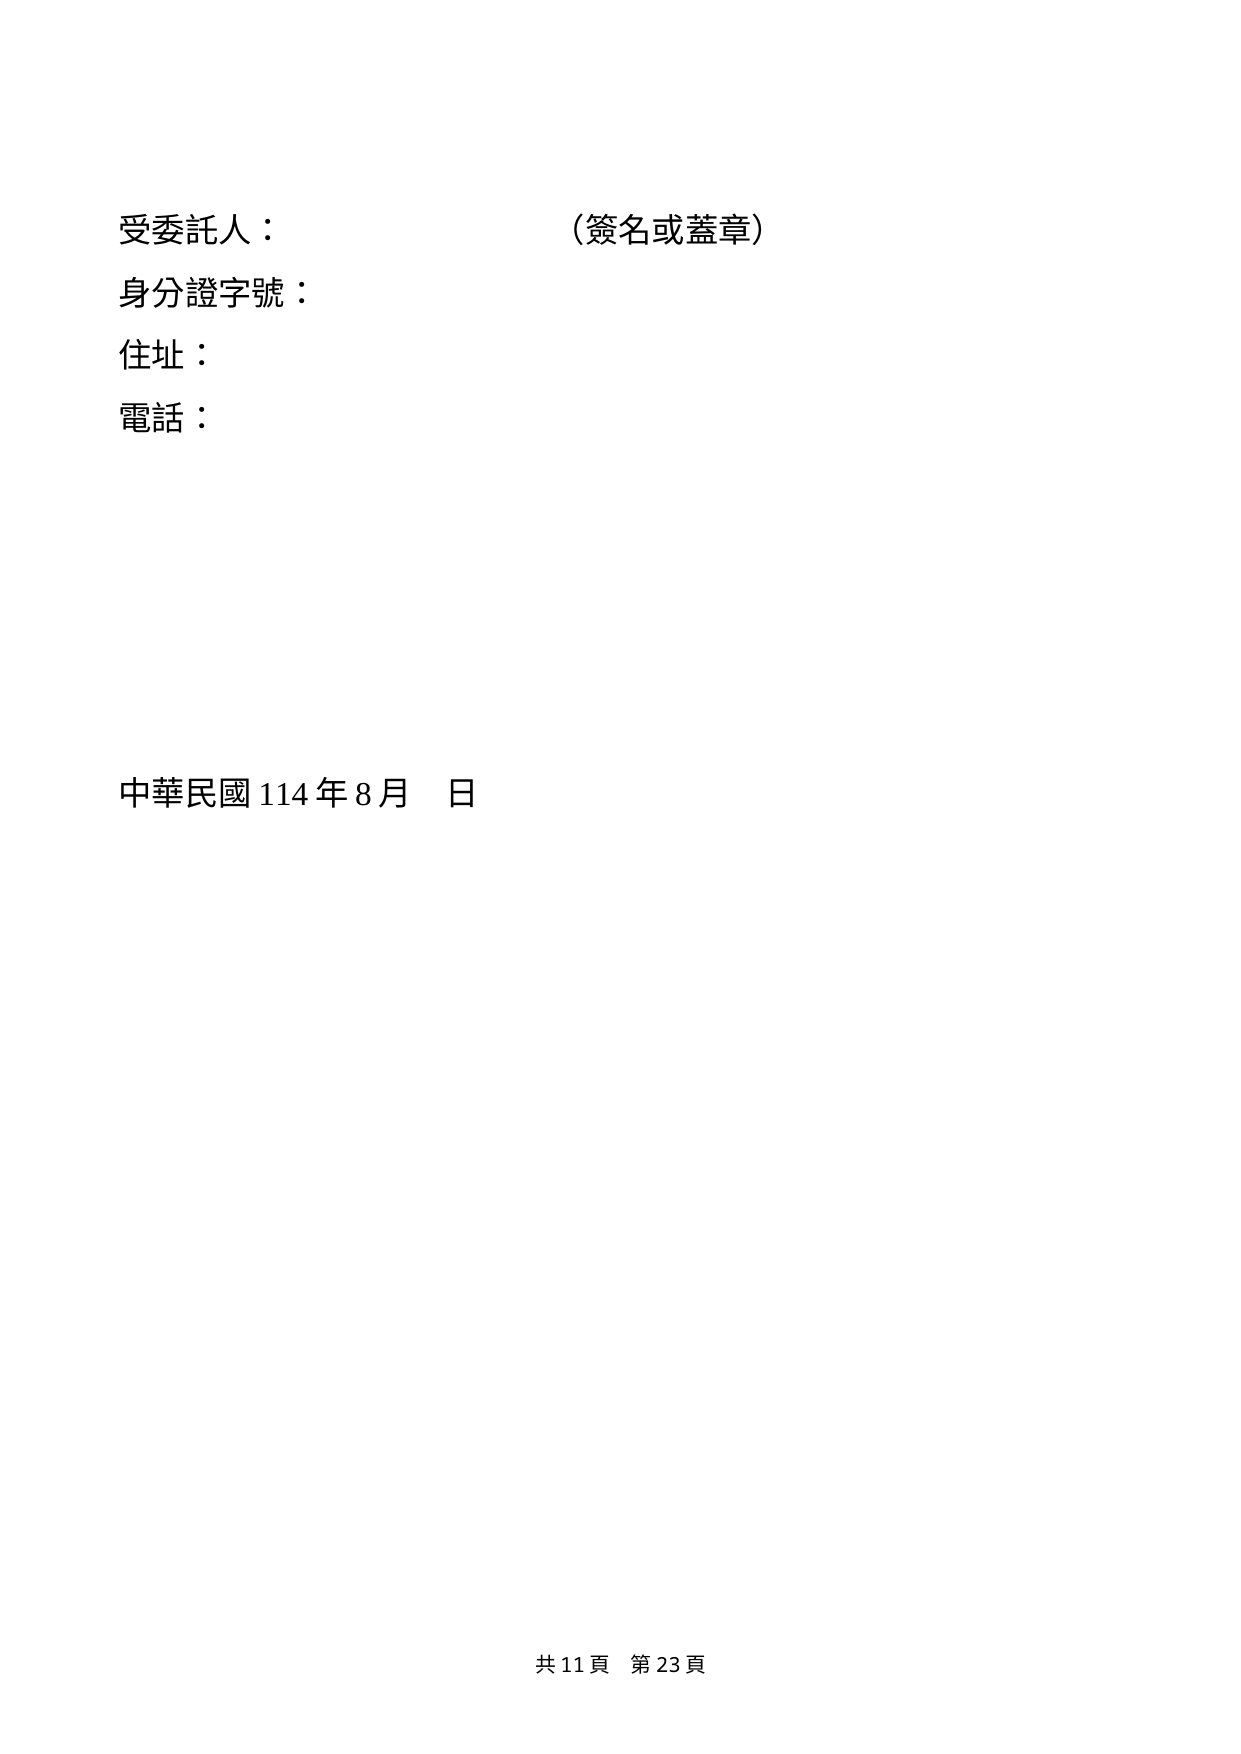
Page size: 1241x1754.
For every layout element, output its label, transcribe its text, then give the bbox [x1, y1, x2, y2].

text 住址： [118, 311, 1122, 374]
text 受委託人： （簽名或蓋章） [118, 186, 1122, 249]
text 電話： [118, 374, 1122, 436]
text 中華民國114年8月 日 [118, 749, 1122, 811]
text 身分證字號： [118, 249, 1122, 311]
